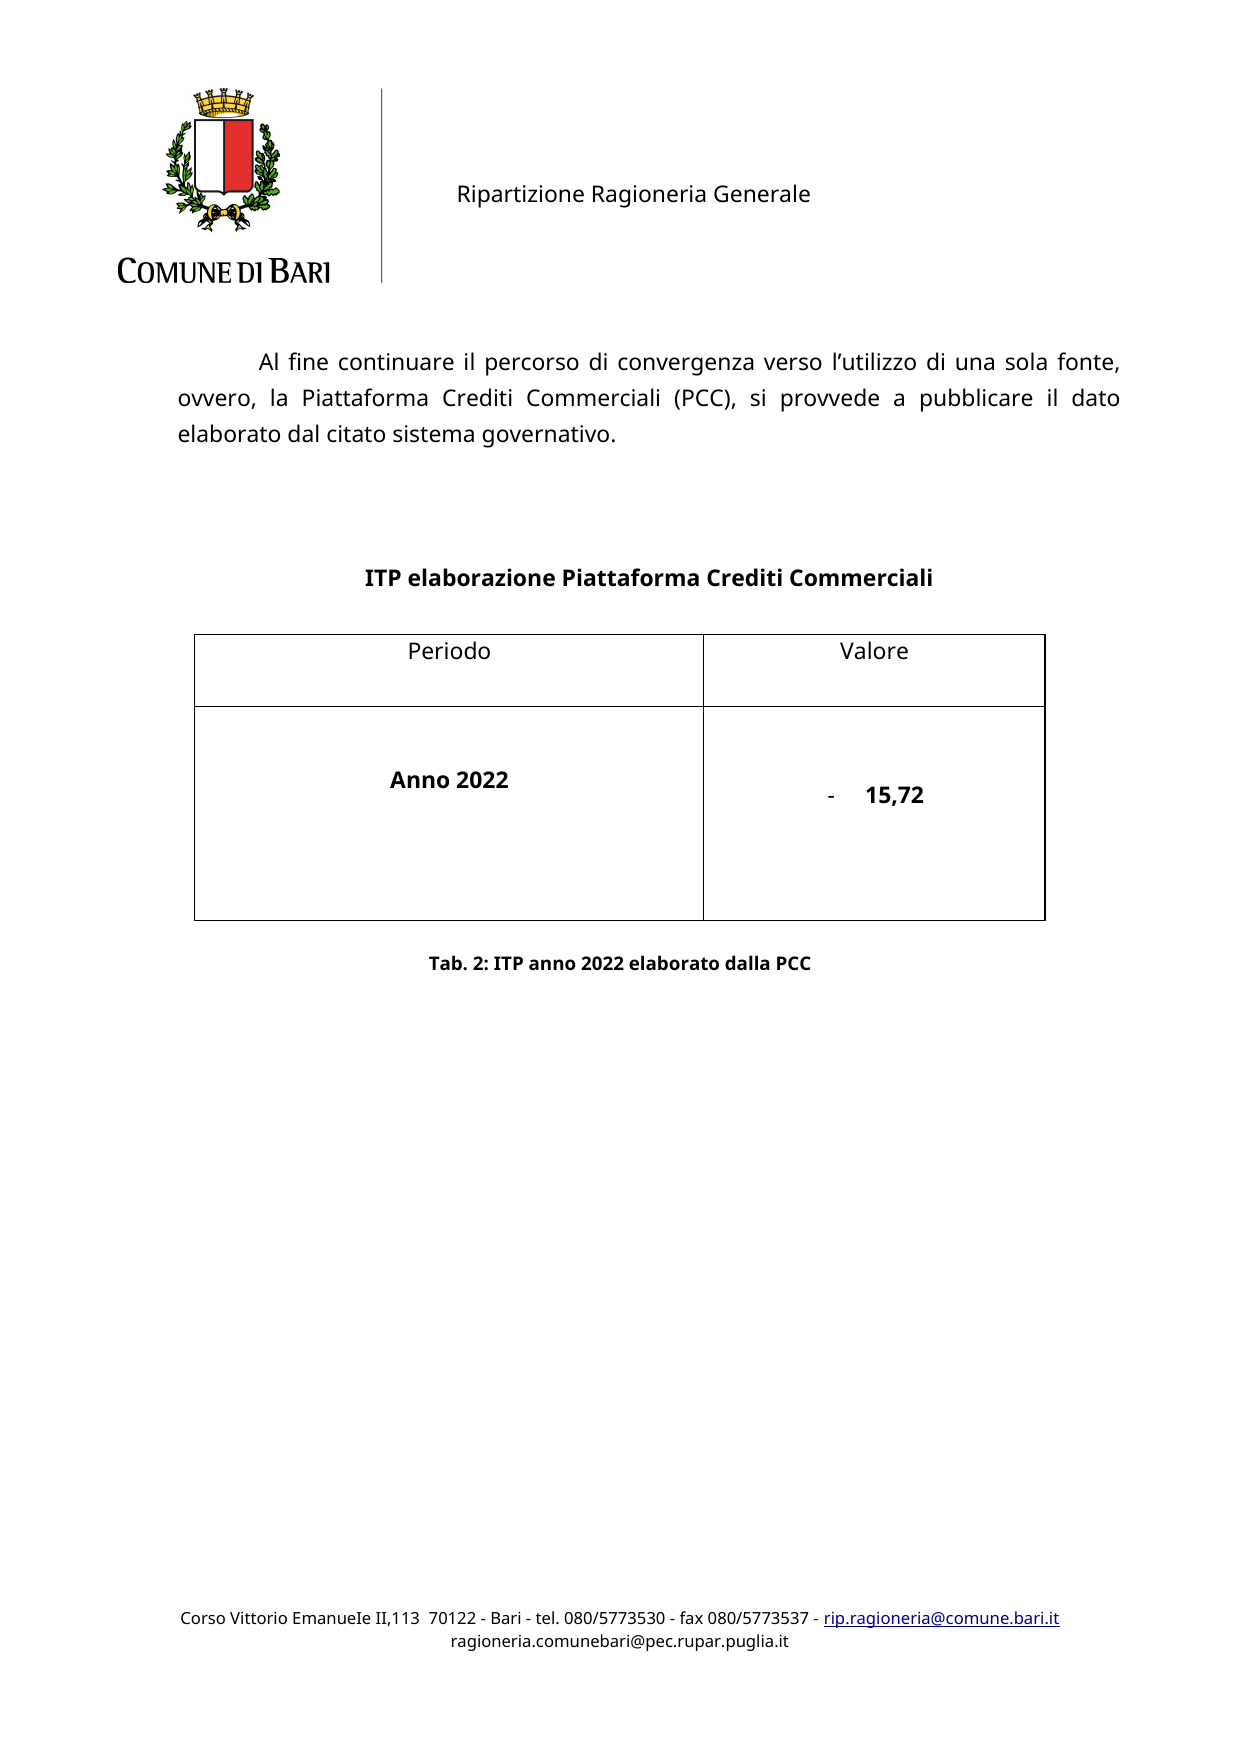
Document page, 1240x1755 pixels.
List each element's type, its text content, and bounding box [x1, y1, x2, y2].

table_cell Anno 2022 [195, 707, 703, 920]
text Al fine continuare il percorso di convergenza verso l’utilizzo di una sola fonte, ovvero, la Piattaforma Crediti Commerciali (PCC), si provvede a pubblicare il dato elaborato dal citato sistema governativo. [177, 346, 1121, 449]
picture [118, 88, 383, 283]
text Tab. 2: ITP anno 2022 elaborato dalla PCC [118, 950, 1121, 976]
table_cell 15,72 [704, 707, 1044, 920]
table_header Valore [704, 635, 1044, 706]
table_header Periodo [195, 635, 703, 706]
text ITP elaborazione Piattaforma Crediti Commerciali [177, 562, 1121, 593]
